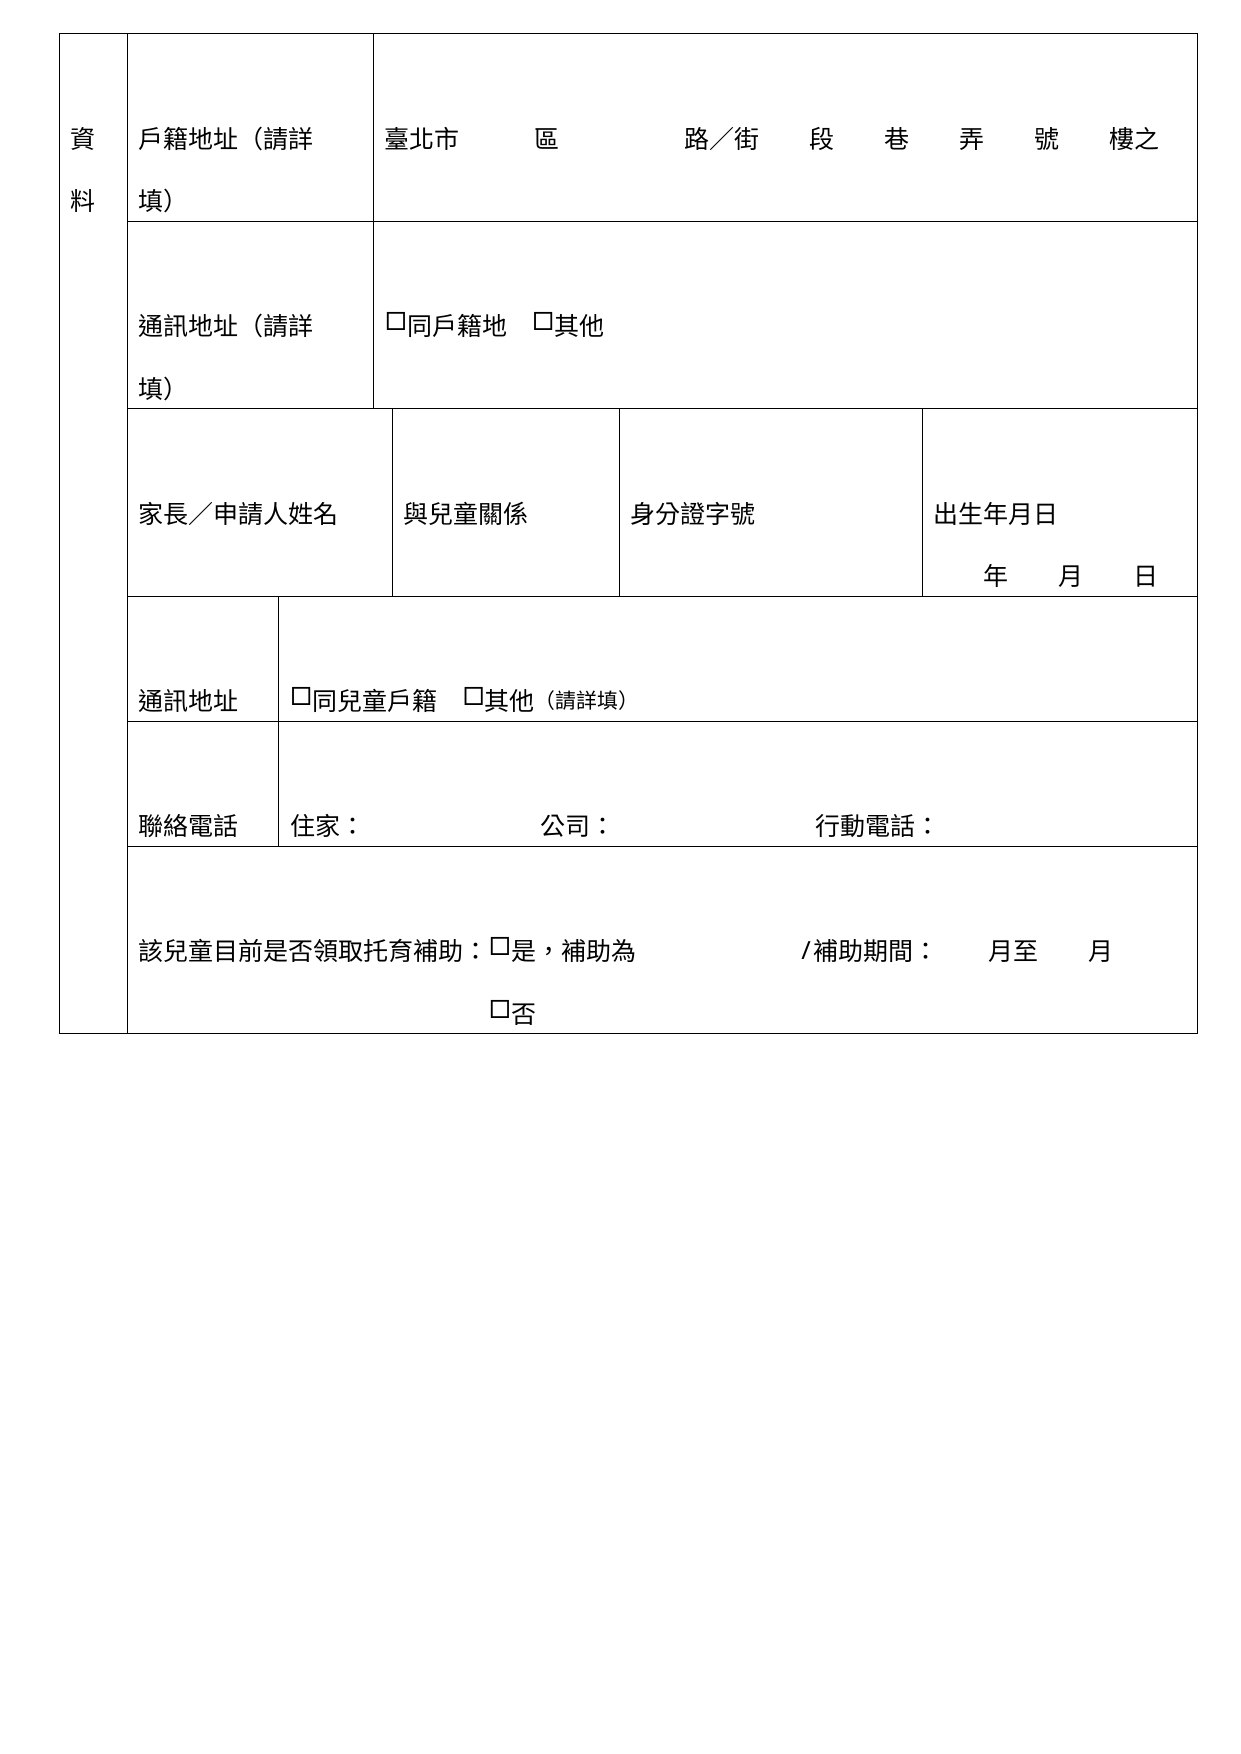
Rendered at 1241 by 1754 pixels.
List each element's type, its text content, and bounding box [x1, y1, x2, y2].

table_cell 住家： 公司： 行動電話： [279, 722, 1197, 846]
table_cell 戶籍地址（請詳填） [128, 34, 373, 221]
table_cell 家長／申請人姓名 [128, 409, 392, 596]
table_cell 身分證字號 [620, 409, 922, 596]
table_cell 通訊地址（請詳填） [128, 222, 373, 408]
table_cell 通訊地址 [128, 597, 278, 721]
table_header 資料 [60, 34, 127, 1033]
table_cell 聯絡電話 [128, 722, 278, 846]
table_cell 臺北市 區 路／街 段 巷 弄 號 樓之 [374, 34, 1197, 221]
table_cell 同兒童戶籍 其他（請詳填） [279, 597, 1197, 721]
table_cell 同戶籍地 其他 [374, 222, 1197, 408]
table_cell 與兒童關係 [393, 409, 619, 596]
table_cell 出生年月日 年 月 日 [923, 409, 1197, 596]
table_cell 該兒童目前是否領取托育補助：是，補助為 /補助期間： 月至 月 否 [128, 847, 1197, 1033]
